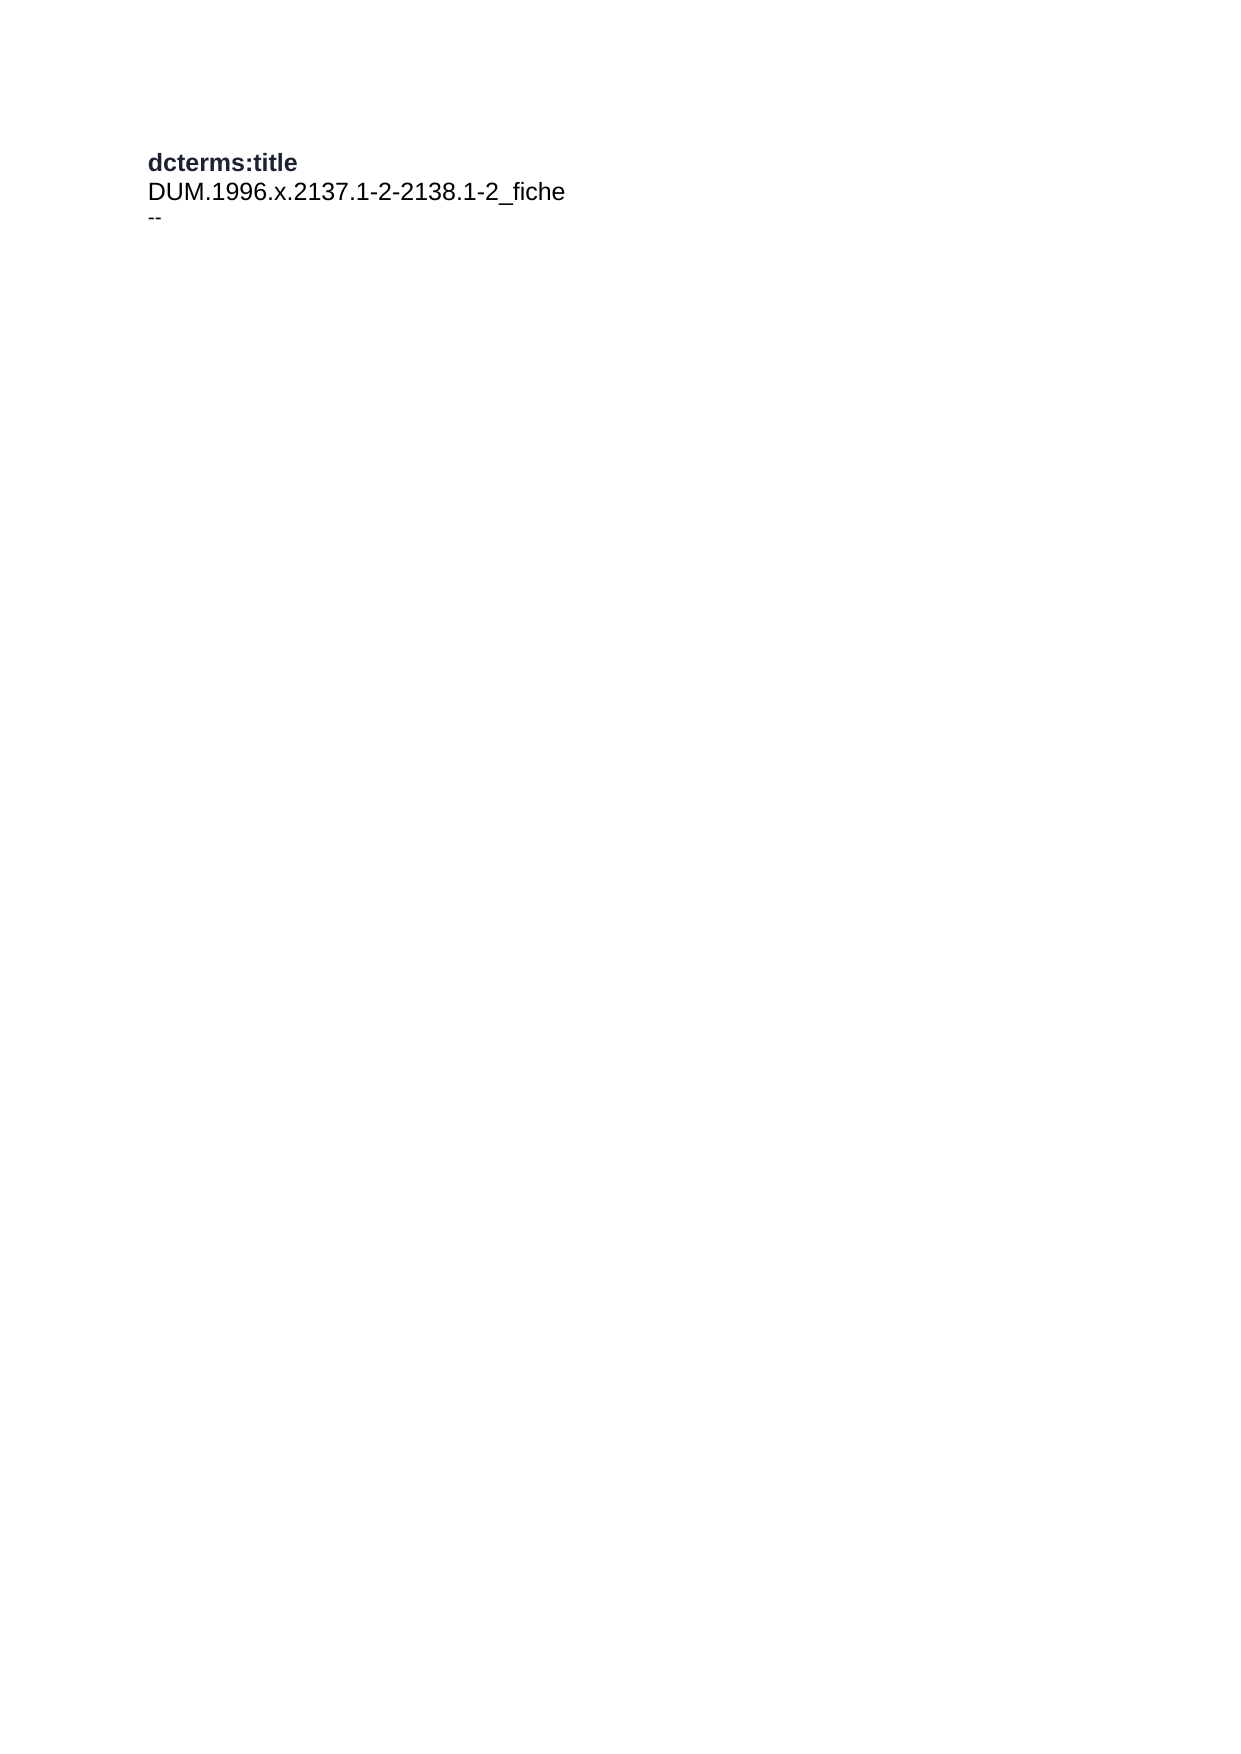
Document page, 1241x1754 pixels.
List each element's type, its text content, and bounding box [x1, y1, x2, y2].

text -- [148, 205, 1092, 229]
text DUM.1996.x.2137.1-2-2138.1-2_fiche [148, 176, 1092, 205]
text dcterms:title [148, 148, 1092, 176]
